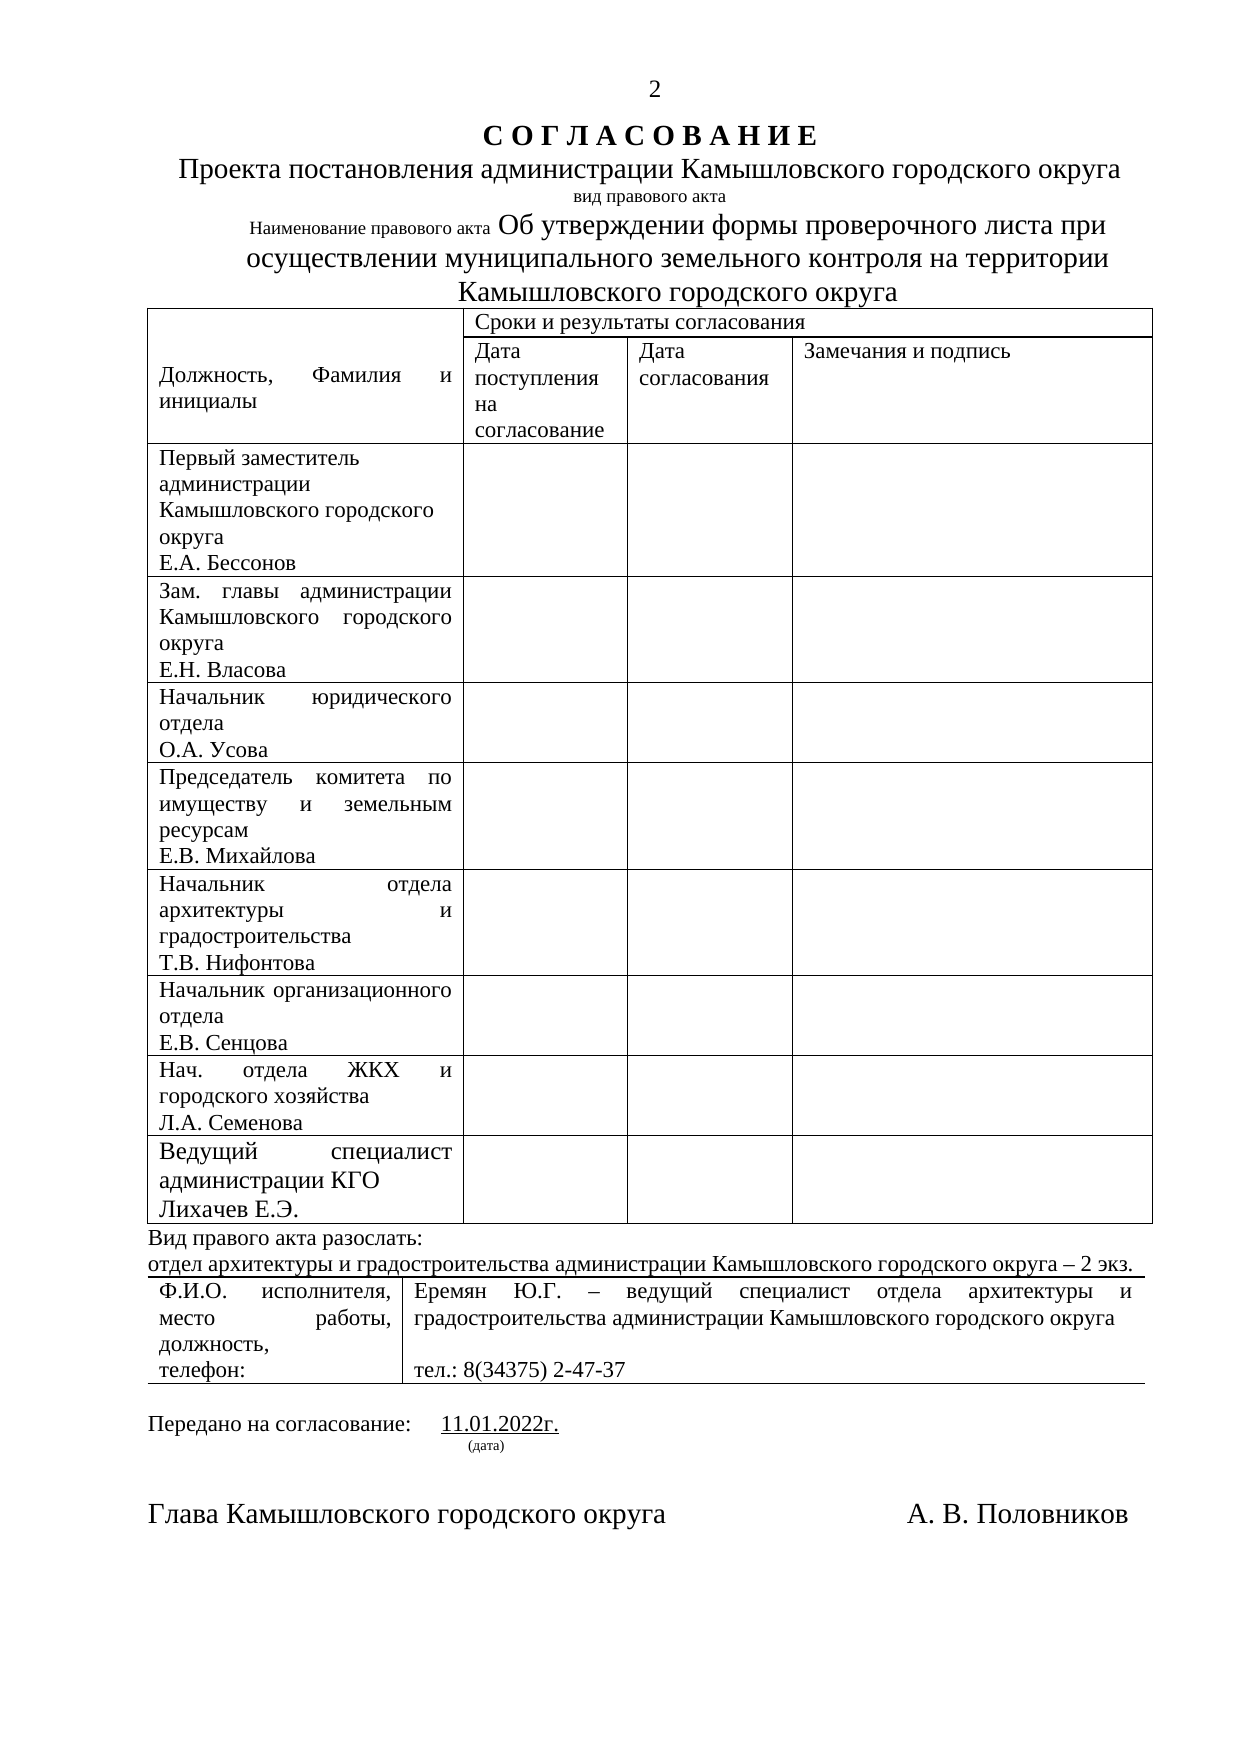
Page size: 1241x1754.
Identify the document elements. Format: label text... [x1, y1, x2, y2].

table_cell [793, 577, 1152, 682]
table_cell [464, 577, 627, 682]
table_cell [628, 870, 792, 975]
table_header Ф.И.О. исполнителя, место работы, должность, телефон: [148, 1278, 402, 1383]
table_header Еремян Ю.Г. – ведущий специалист отдела архитектуры и градостроительства администрации Камышловского городского округа тел.: 8(34375) 2-47-37 [403, 1278, 1145, 1383]
text Наименование правового акта Об утверждении формы проверочного листа при осуществлении муниципального земельного контроля на территории Камышловского городского округа [204, 207, 1152, 307]
text Передано на согласование: 11.01.2022г. [148, 1410, 1152, 1437]
table_cell [628, 1056, 792, 1135]
table_cell [464, 1136, 627, 1223]
table_header Сроки и результаты согласования [464, 309, 1152, 336]
table_cell [628, 763, 792, 869]
table_cell Первый заместитель администрации Камышловского городского округа Е.А. Бессонов [148, 444, 463, 576]
table_cell [628, 683, 792, 762]
table_cell [793, 976, 1152, 1055]
table_cell [464, 976, 627, 1055]
table_cell [464, 763, 627, 869]
table_cell Замечания и подпись [793, 338, 1152, 443]
table_cell Ведущий специалист администрации КГО Лихачев Е.Э. [148, 1136, 463, 1223]
text отдел архитектуры и градостроительства администрации Камышловского городского округа – 2 экз. [148, 1250, 1152, 1276]
table_cell [793, 870, 1152, 975]
text Проекта постановления администрации Камышловского городского округа [148, 152, 1152, 185]
table_cell Нач. отдела ЖКХ и городского хозяйства Л.А. Семенова [148, 1056, 463, 1135]
table_cell Начальник организационного отдела Е.В. Сенцова [148, 976, 463, 1055]
table_header Должность, Фамилия и инициалы [148, 309, 463, 443]
table_cell [628, 577, 792, 682]
table_cell Дата поступления на согласование [464, 338, 627, 443]
table_cell [464, 444, 627, 576]
text С О Г Л А С О В А Н И Е [148, 118, 1152, 152]
table_cell [628, 1136, 792, 1223]
text Глава Камышловского городского округа А. В. Половников [148, 1496, 1152, 1530]
table_cell Дата согласования [628, 338, 792, 443]
table_cell Начальник юридического отдела О.А. Усова [148, 683, 463, 762]
table_cell Председатель комитета по имуществу и земельным ресурсам Е.В. Михайлова [148, 763, 463, 869]
table_cell [793, 763, 1152, 869]
table_cell [793, 683, 1152, 762]
text вид правового акта [148, 185, 1152, 207]
table_cell [793, 1136, 1152, 1223]
table_cell [464, 1056, 627, 1135]
table_cell Начальник отдела архитектуры и градостроительства Т.В. Нифонтова [148, 870, 463, 975]
text Вид правого акта разослать: [148, 1224, 1152, 1250]
table_cell Зам. главы администрации Камышловского городского округа Е.Н. Власова [148, 577, 463, 682]
table_cell [628, 976, 792, 1055]
table_cell [628, 444, 792, 576]
table_cell [464, 683, 627, 762]
text (дата) [148, 1437, 1152, 1463]
table_cell [793, 444, 1152, 576]
table_cell [464, 870, 627, 975]
table_cell [793, 1056, 1152, 1135]
